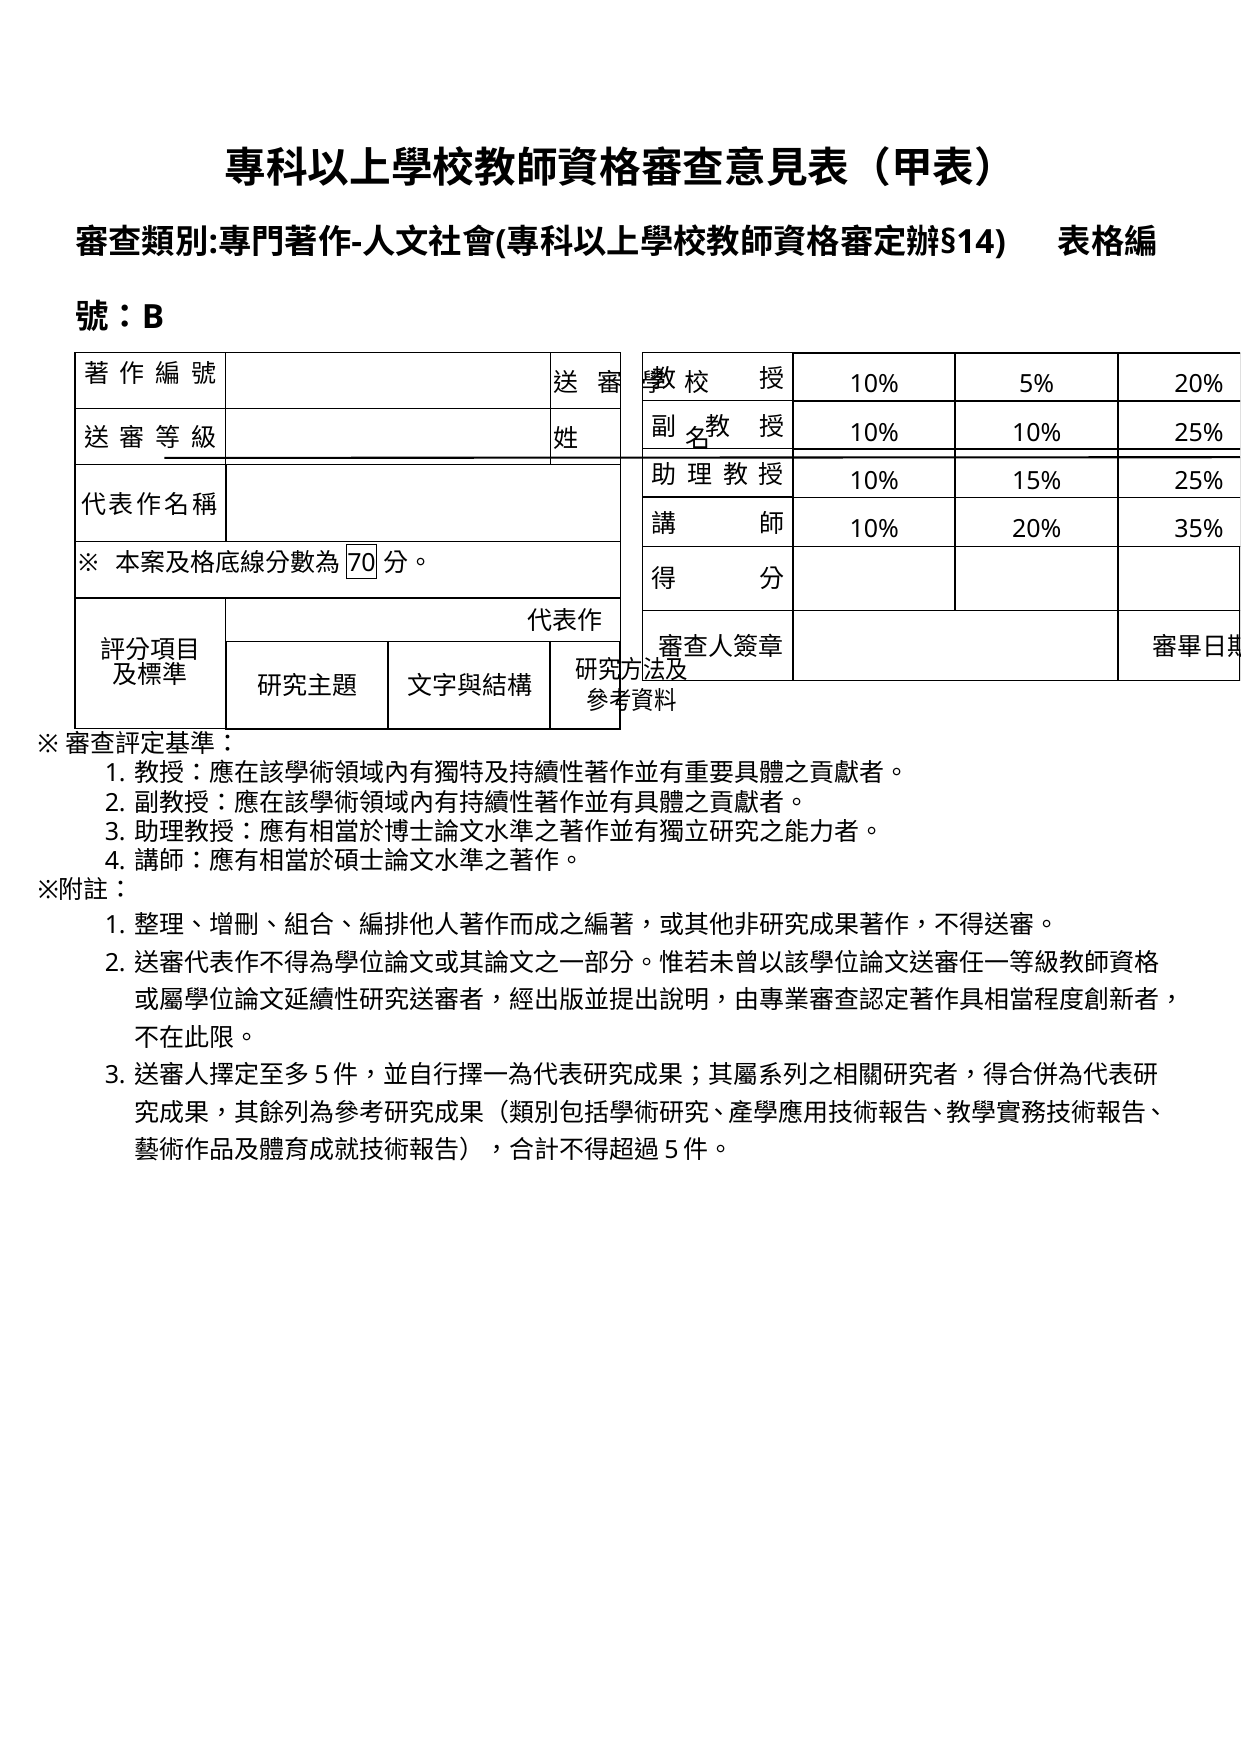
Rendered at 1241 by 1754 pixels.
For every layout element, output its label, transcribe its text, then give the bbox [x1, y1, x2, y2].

table_cell [643, 449, 792, 456]
table_cell 20% [1119, 354, 1240, 400]
table_cell 姓名 [551, 409, 620, 456]
table_cell 得分 [643, 547, 792, 609]
table_cell 代表作 [226, 599, 620, 641]
table_cell [956, 450, 1117, 456]
table_header [226, 353, 550, 408]
table_cell 審查人簽章 [643, 611, 792, 680]
table_cell 10% [794, 402, 954, 448]
table_cell 助理教授 [643, 459, 792, 496]
table_cell 講師 [643, 498, 792, 546]
table_header 著作編號 [76, 353, 225, 408]
table_cell 評分項目 及標準 [76, 599, 225, 728]
table_cell [794, 450, 954, 456]
text 審查類別:專門著作-人文社會(專科以上學校教師資格審定辦§14) 表格編號：B [75, 202, 1165, 352]
table_header 送審學校 [551, 353, 620, 408]
table_cell 35% [1119, 498, 1240, 546]
table_cell [1119, 450, 1240, 456]
list 助理教授：應有相當於博士論文水準之著作並有獨立研究之能力者。 [104, 817, 1165, 846]
text ※ 審查評定基準： [37, 729, 1237, 758]
list 送審人擇定至多5件，並自行擇一為代表研究成果；其屬系列之相關研究者，得合併為代表研究成果，其餘列為參考研究成果（類別包括學術研究、產學應用技術報告、教學實務技術報告、藝術作品及體育成就技術報告），合計不得超過5件。 [104, 1054, 1165, 1167]
table_cell 姓名 [551, 459, 620, 464]
table_cell 20% [956, 498, 1117, 546]
table_cell 5% [956, 354, 1117, 400]
table_cell 10% [794, 354, 954, 400]
table_cell [227, 465, 620, 541]
table_cell 副教授 [643, 401, 792, 448]
table_cell [226, 459, 550, 464]
table_cell [226, 409, 550, 456]
table_cell 10% [794, 498, 954, 546]
list 送審代表作不得為學位論文或其論文之一部分。惟若未曾以該學位論文送審任一等級教師資格或屬學位論文延續性研究送審者，經出版並提出說明，由專業審查認定著作具相當程度創新者，不在此限。 [104, 942, 1165, 1054]
table_cell 研究方法及 參考資料 [551, 642, 619, 728]
table_cell 送審等級 [76, 409, 225, 464]
table_cell [1119, 547, 1239, 609]
list 講師：應有相當於碩士論文水準之著作。 [104, 846, 1168, 875]
table_cell 代表作名稱 [76, 465, 225, 541]
list 整理、增刪、組合、編排他人著作而成之編著，或其他非研究成果著作，不得送審。 [104, 904, 1165, 942]
table_cell 25% [1119, 459, 1240, 496]
table_cell 10% [956, 402, 1117, 448]
table_cell 文字與結構 [389, 642, 549, 728]
list 教授：應在該學術領域內有獨特及持續性著作並有重要具體之貢獻者。 [104, 758, 1165, 788]
text ※附註： [38, 875, 1151, 904]
table_cell [956, 547, 1117, 609]
table_cell 15% [956, 459, 1117, 496]
table_cell [794, 547, 954, 609]
table_cell 審畢日期 [1119, 611, 1239, 680]
table_cell 25% [1119, 402, 1240, 448]
table_cell 研究主題 [227, 642, 387, 728]
table_cell 本案及格底線分數為 70 分。 [76, 542, 620, 597]
text 專科以上學校教師資格審查意見表（甲表） [75, 127, 1165, 202]
table_cell 教授 [643, 353, 792, 400]
table_cell [794, 611, 1117, 680]
table_cell 10% [794, 459, 954, 496]
list 副教授：應在該學術領域內有持續性著作並有具體之貢獻者。 [104, 788, 1165, 817]
